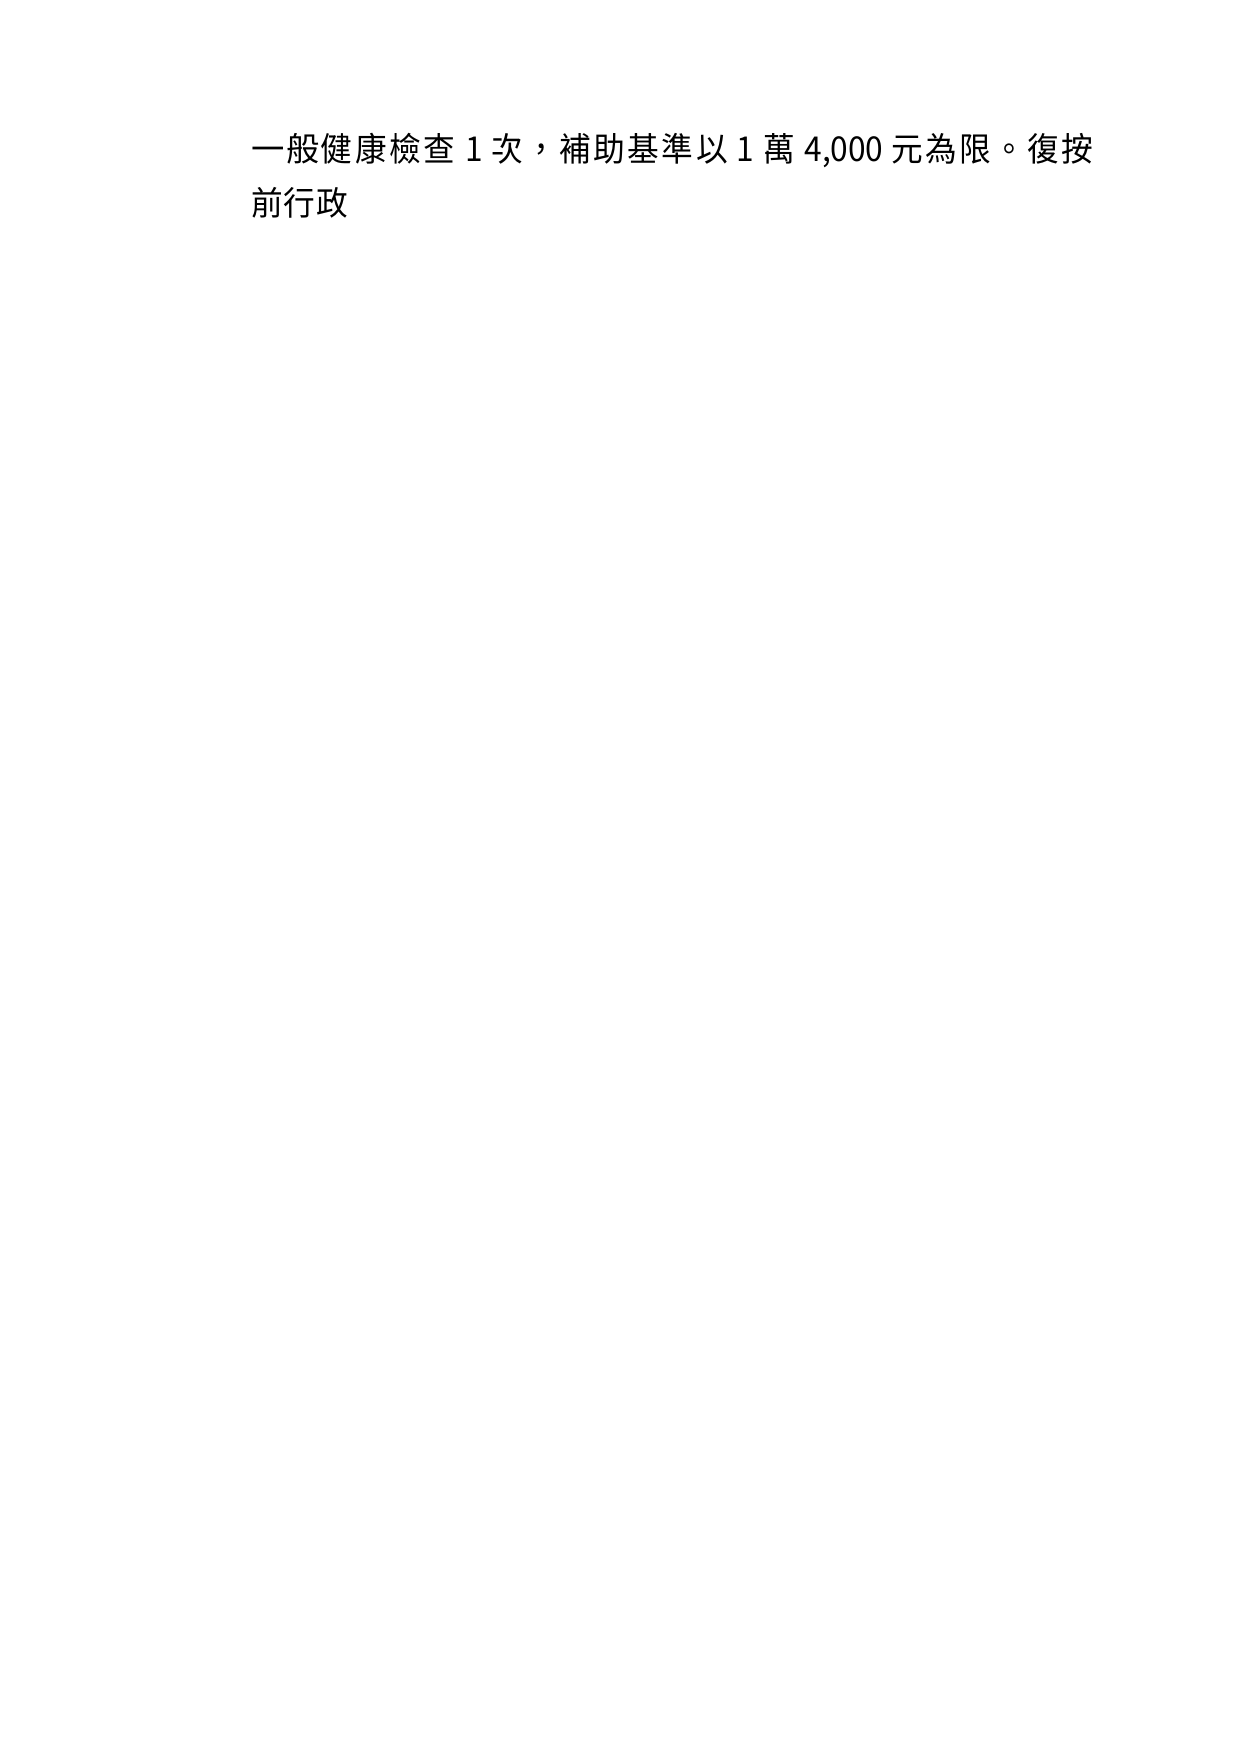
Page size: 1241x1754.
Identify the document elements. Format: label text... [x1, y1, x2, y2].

text 一般健康檢查1次，補助基準以1萬4,000元為限。復按前行政 [251, 123, 1093, 224]
